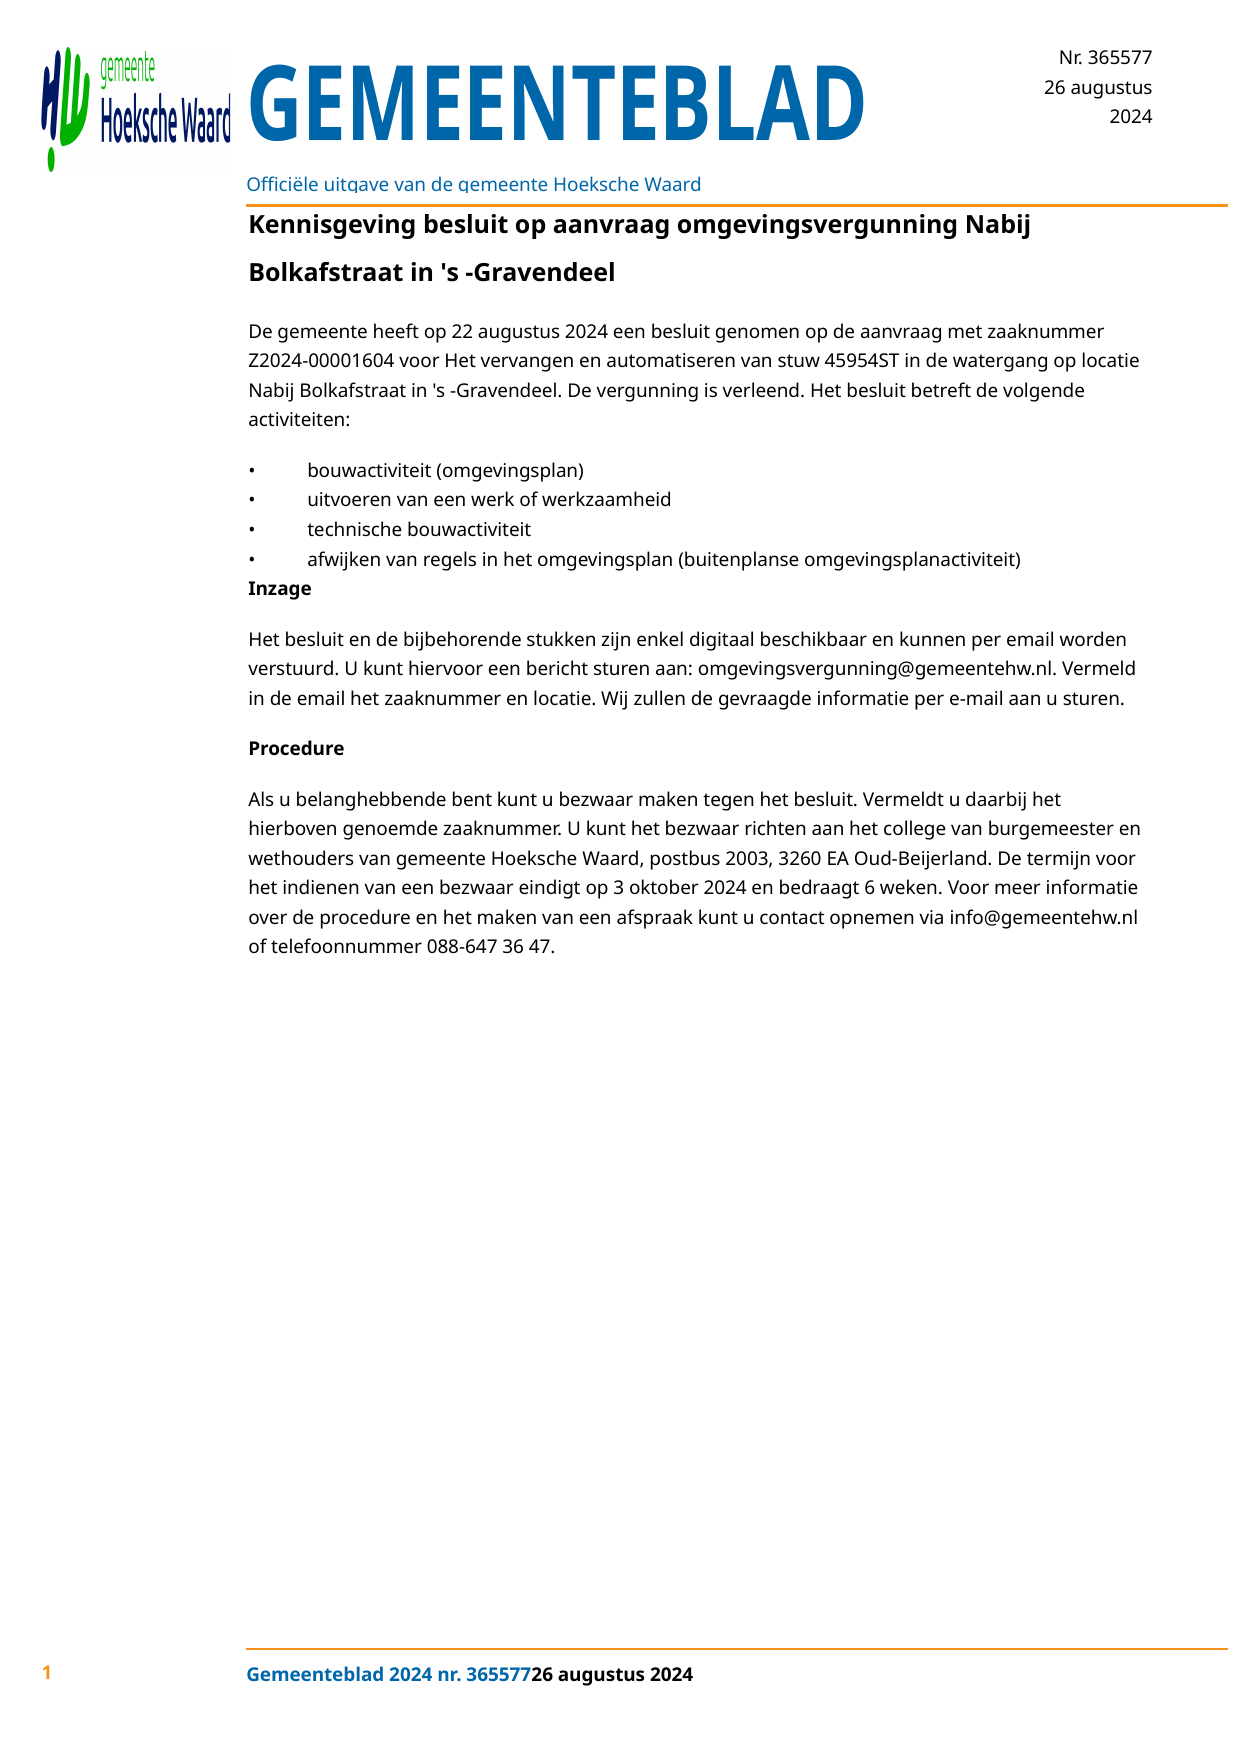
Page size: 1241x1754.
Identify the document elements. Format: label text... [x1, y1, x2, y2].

list bouwactiviteit (omgevingsplan) [248, 457, 1152, 483]
text Als u belanghebbende bent kunt u bezwaar maken tegen het besluit. Vermeldt u daarbij het hierboven genoemde zaaknummer. U kunt het bezwaar richten aan het college van burgemeester en wethouders van gemeente Hoeksche Waard, postbus 2003, 3260 EA Oud-Beijerland. De termijn voor het indienen van een bezwaar eindigt op 3 oktober 2024 en bedraagt 6 weken. Voor meer informatie over de procedure en het maken van een afspraak kunt u contact opnemen via info@gemeentehw.nl of telefoonnummer 088-647 36 47. [248, 786, 1152, 959]
text Inzage [248, 575, 1152, 601]
picture [41, 47, 231, 172]
list uitvoeren van een werk of werkzaamheid [248, 487, 1152, 512]
text Procedure [248, 735, 1152, 761]
text De gemeente heeft op 22 augustus 2024 een besluit genomen op de aanvraag met zaaknummer Z2024-00001604 voor Het vervangen en automatiseren van stuw 45954ST in de watergang op locatie Nabij Bolkafstraat in 's -Gravendeel. De vergunning is verleend. Het besluit betreft de volgende activiteiten: [248, 318, 1152, 432]
text Kennisgeving besluit op aanvraag omgevingsvergunning Nabij Bolkafstraat in 's -Gravendeel [248, 207, 1152, 288]
list afwijken van regels in het omgevingsplan (buitenplanse omgevingsplanactiviteit) [248, 546, 1152, 572]
text Het besluit en de bijbehorende stukken zijn enkel digitaal beschikbaar en kunnen per email worden verstuurd. U kunt hiervoor een bericht sturen aan: omgevingsvergunning@gemeentehw.nl. Vermeld in de email het zaaknummer en locatie. Wij zullen de gevraagde informatie per e-mail aan u sturen. [248, 626, 1152, 711]
list technische bouwactiviteit [248, 516, 1152, 542]
